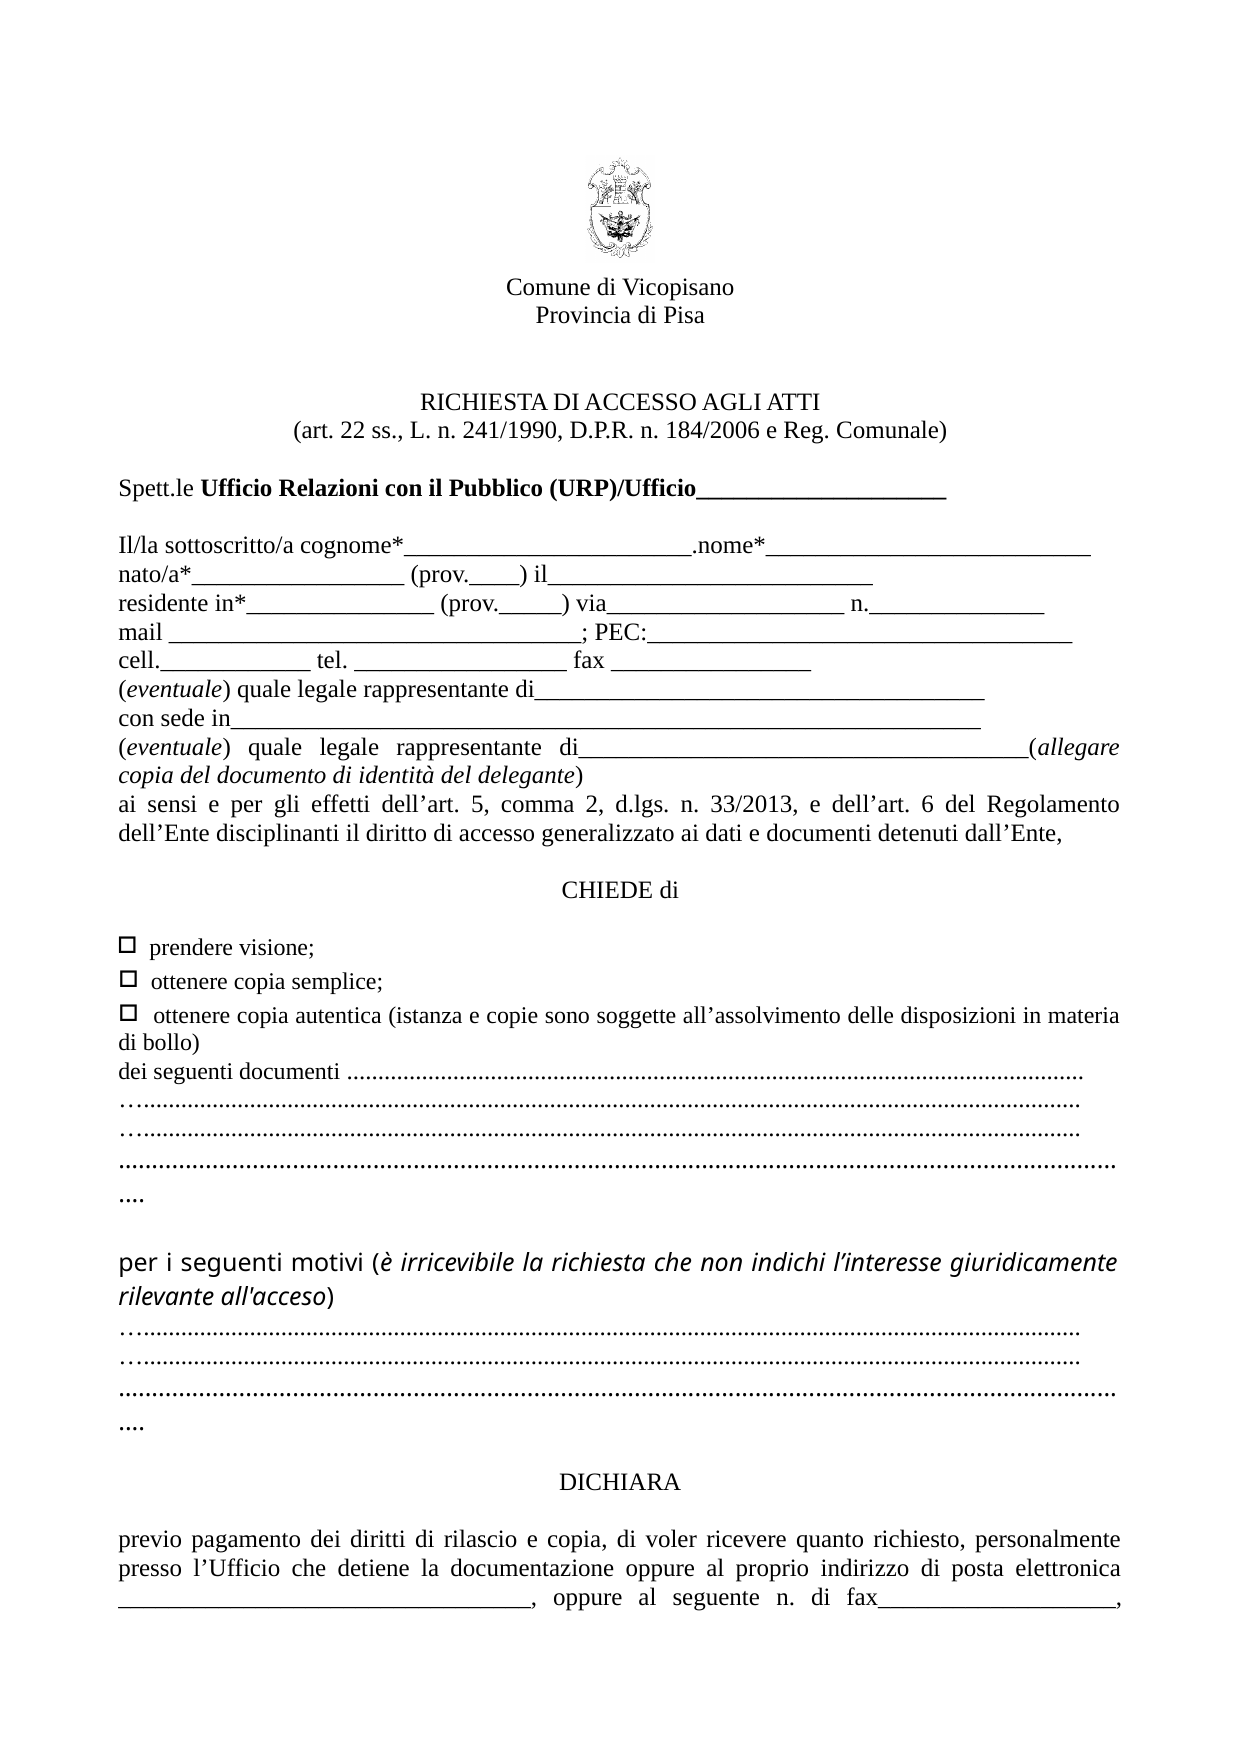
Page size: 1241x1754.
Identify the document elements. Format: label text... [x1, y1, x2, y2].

text residente in*_______________ (prov._____) via___________________ n.______________ [118, 588, 1122, 617]
text con sede in____________________________________________________________ [118, 703, 1122, 732]
text …...................................................................................................................................................... [118, 1084, 1122, 1113]
text dei seguenti documenti ...................................................................................................................... [118, 1056, 1122, 1084]
text Provincia di Pisa [118, 300, 1122, 329]
text …...................................................................................................................................................... [118, 1341, 1122, 1370]
text …...................................................................................................................................................... [118, 1113, 1122, 1142]
text  ottenere copia autentica (istanza e copie sono soggette all’assolvimento delle disposizioni in materia di bollo) [118, 1001, 1122, 1056]
text previo pagamento dei diritti di rilascio e copia, di voler ricevere quanto richiesto, personalmente presso l’Ufficio che detiene la documentazione oppure al proprio indirizzo di posta elettronica _________________________________, oppure al seguente n. di fax___________________, [118, 1524, 1122, 1611]
text Comune di Vicopisano [118, 272, 1122, 300]
text (eventuale) quale legale rappresentante di____________________________________(allegare copia del documento di identità del delegante) [118, 732, 1122, 789]
text (eventuale) quale legale rappresentante di____________________________________ [118, 674, 1122, 703]
text  ottenere copia semplice; [118, 967, 1122, 994]
text nato/a*_________________ (prov.____) il__________________________ [118, 559, 1122, 588]
text DICHIARA [118, 1467, 1122, 1496]
text …...................................................................................................................................................... [118, 1142, 1122, 1210]
text  prendere visione; [117, 933, 1122, 961]
text Spett.le Ufficio Relazioni con il Pubblico (URP)/Ufficio____________________ [118, 473, 1122, 502]
text ai sensi e per gli effetti dell’art. 5, comma 2, d.lgs. n. 33/2013, e dell’art. 6 del Regolamento dell’Ente disciplinanti il diritto di accesso generalizzato ai dati e documenti detenuti dall’Ente, [118, 789, 1122, 847]
text mail _________________________________; PEC:__________________________________ [118, 617, 1122, 645]
text (art. 22 ss., L. n. 241/1990, D.P.R. n. 184/2006 e Reg. Comunale) [118, 415, 1122, 444]
text …...................................................................................................................................................... [118, 1370, 1122, 1438]
text Il/la sottoscritto/a cognome*_______________________.nome*__________________________ [118, 530, 1122, 559]
text per i seguenti motivi (è irricevibile la richiesta che non indichi l’interesse giuridicamente rilevante all'acceso) [118, 1244, 1122, 1312]
text CHIEDE di [118, 875, 1122, 904]
text …...................................................................................................................................................... [118, 1312, 1122, 1341]
text cell.____________ tel. _________________ fax ________________ [118, 645, 1122, 674]
text RICHIESTA DI ACCESSO AGLI ATTI [118, 387, 1122, 415]
